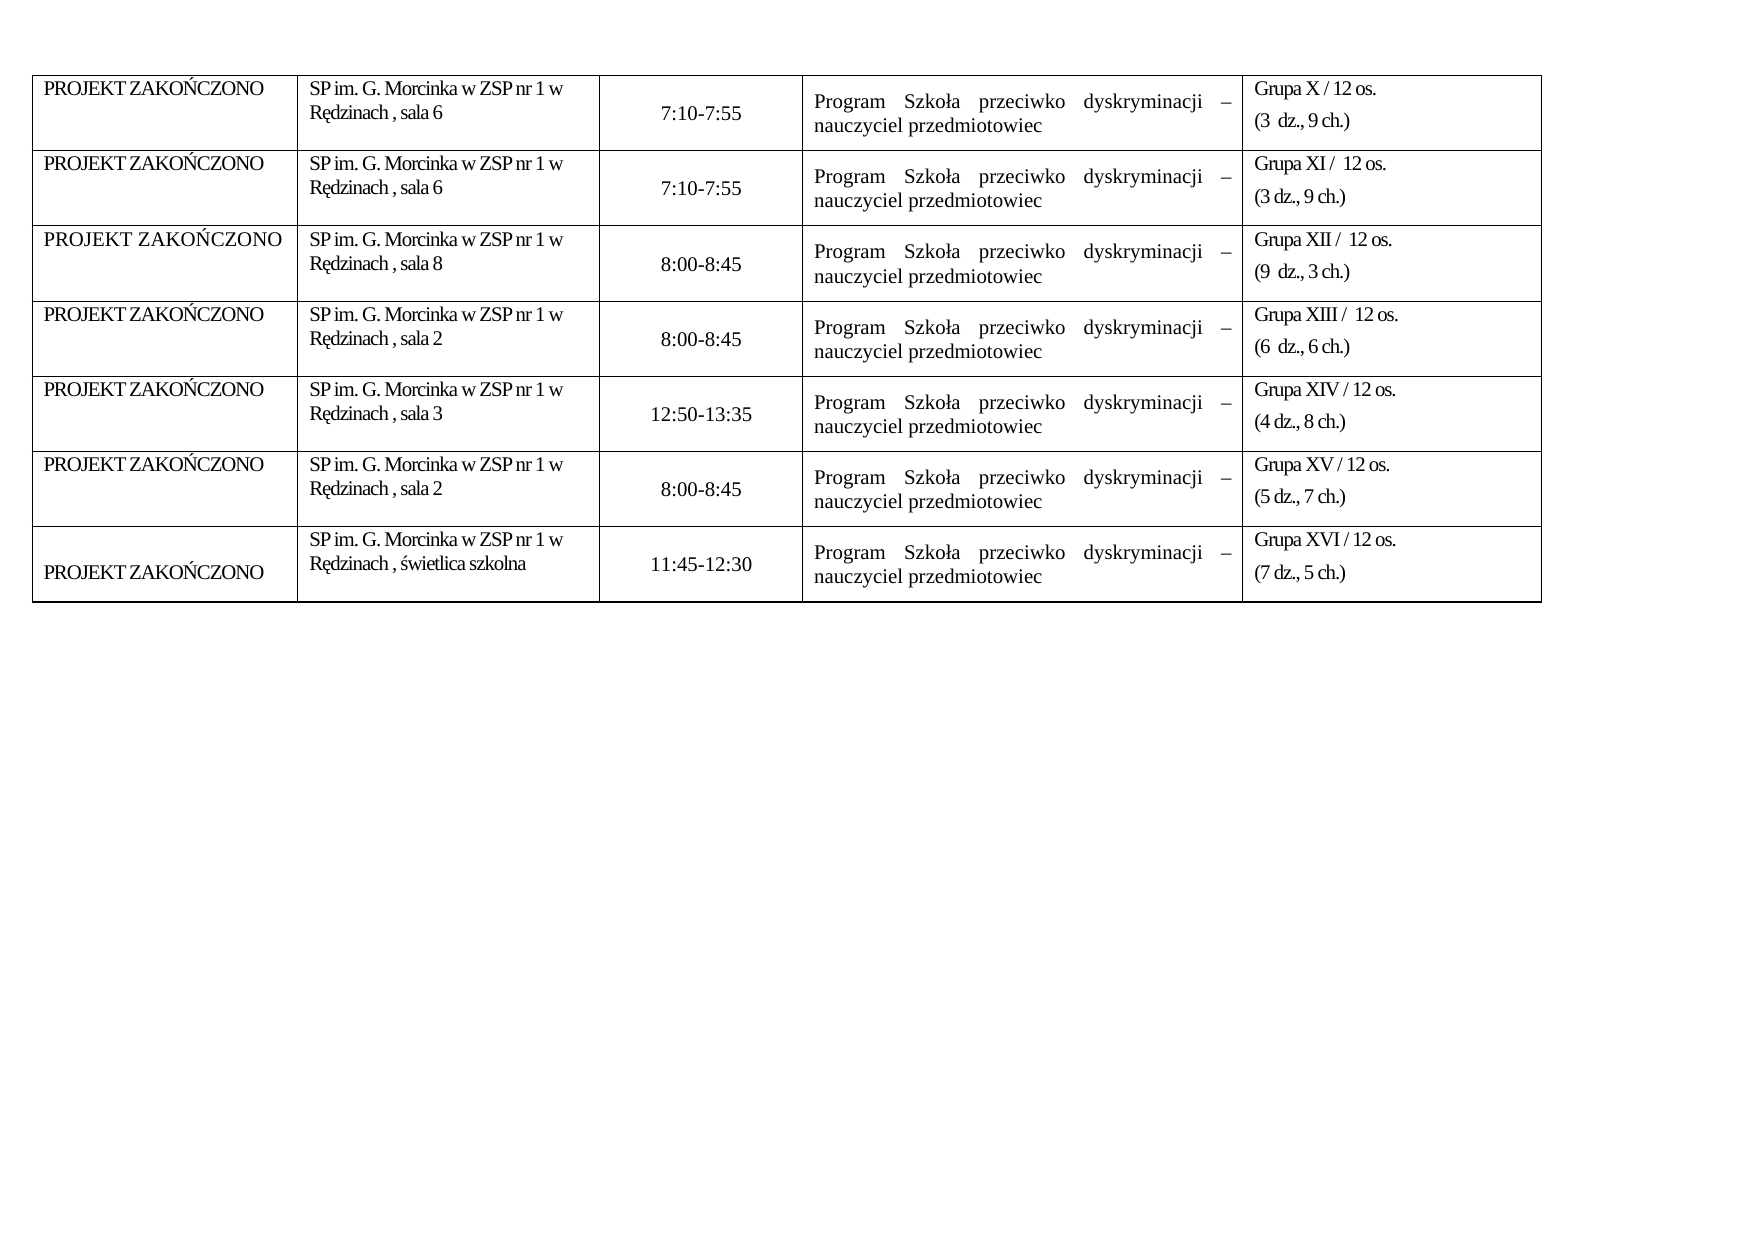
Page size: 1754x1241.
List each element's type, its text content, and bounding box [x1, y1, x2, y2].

table_cell Grupa XVI / 12 os. (7 dz., 5 ch.) [1243, 527, 1541, 601]
table_cell [1542, 75, 1612, 150]
table_cell Program Szkoła przeciwko dyskryminacji – nauczyciel przedmiotowiec [803, 76, 1242, 150]
table_cell Grupa XV / 12 os. (5 dz., 7 ch.) [1243, 452, 1541, 526]
table_cell Grupa XI / 12 os. (3 dz., 9 ch.) [1243, 151, 1541, 225]
table_cell SP im. G. Morcinka w ZSP nr 1 w Rędzinach , sala 2 [298, 452, 599, 526]
table_cell PROJEKT ZAKOŃCZONO [33, 452, 297, 526]
table_cell 8:00-8:45 [600, 452, 802, 526]
table_cell [1542, 150, 1612, 225]
table_cell Grupa X / 12 os. (3 dz., 9 ch.) [1243, 76, 1541, 150]
table_cell Grupa XIV / 12 os. (4 dz., 8 ch.) [1243, 377, 1541, 451]
table_cell Grupa XII / 12 os. (9 dz., 3 ch.) [1243, 226, 1541, 301]
table_cell PROJEKT ZAKOŃCZONO [33, 76, 297, 150]
table_cell 12:50-13:35 [600, 377, 802, 451]
table_cell SP im. G. Morcinka w ZSP nr 1 w Rędzinach , świetlica szkolna [298, 527, 599, 601]
table_cell [1542, 376, 1612, 451]
table_cell PROJEKT ZAKOŃCZONO [33, 151, 297, 225]
table_cell Program Szkoła przeciwko dyskryminacji – nauczyciel przedmiotowiec [803, 527, 1242, 601]
table_cell Program Szkoła przeciwko dyskryminacji – nauczyciel przedmiotowiec [803, 302, 1242, 376]
table_cell 8:00-8:45 [600, 226, 802, 301]
table_cell [1542, 301, 1612, 376]
table_cell Program Szkoła przeciwko dyskryminacji – nauczyciel przedmiotowiec [803, 452, 1242, 526]
table_cell PROJEKT ZAKOŃCZONO [33, 377, 297, 451]
table_cell SP im. G. Morcinka w ZSP nr 1 w Rędzinach , sala 6 [298, 151, 599, 225]
table_cell SP im. G. Morcinka w ZSP nr 1 w Rędzinach , sala 2 [298, 302, 599, 376]
table_cell 7:10-7:55 [600, 151, 802, 225]
table_cell SP im. G. Morcinka w ZSP nr 1 w Rędzinach , sala 6 [298, 76, 599, 150]
table_cell 7:10-7:55 [600, 76, 802, 150]
table_cell [1542, 225, 1612, 301]
table_cell Grupa XIII / 12 os. (6 dz., 6 ch.) [1243, 302, 1541, 376]
table_cell 8:00-8:45 [600, 302, 802, 376]
table_cell Program Szkoła przeciwko dyskryminacji – nauczyciel przedmiotowiec [803, 226, 1242, 301]
table_cell PROJEKT ZAKOŃCZONO [33, 302, 297, 376]
table_cell PROJEKT ZAKOŃCZONO [33, 226, 297, 301]
table_cell Program Szkoła przeciwko dyskryminacji – nauczyciel przedmiotowiec [803, 377, 1242, 451]
table_cell [1542, 451, 1612, 526]
table_cell SP im. G. Morcinka w ZSP nr 1 w Rędzinach , sala 8 [298, 226, 599, 301]
table_cell 11:45-12:30 [600, 527, 802, 601]
table_cell SP im. G. Morcinka w ZSP nr 1 w Rędzinach , sala 3 [298, 377, 599, 451]
table_cell PROJEKT ZAKOŃCZONO [33, 527, 297, 601]
table_cell Program Szkoła przeciwko dyskryminacji – nauczyciel przedmiotowiec [803, 151, 1242, 225]
table_cell [1542, 526, 1612, 601]
